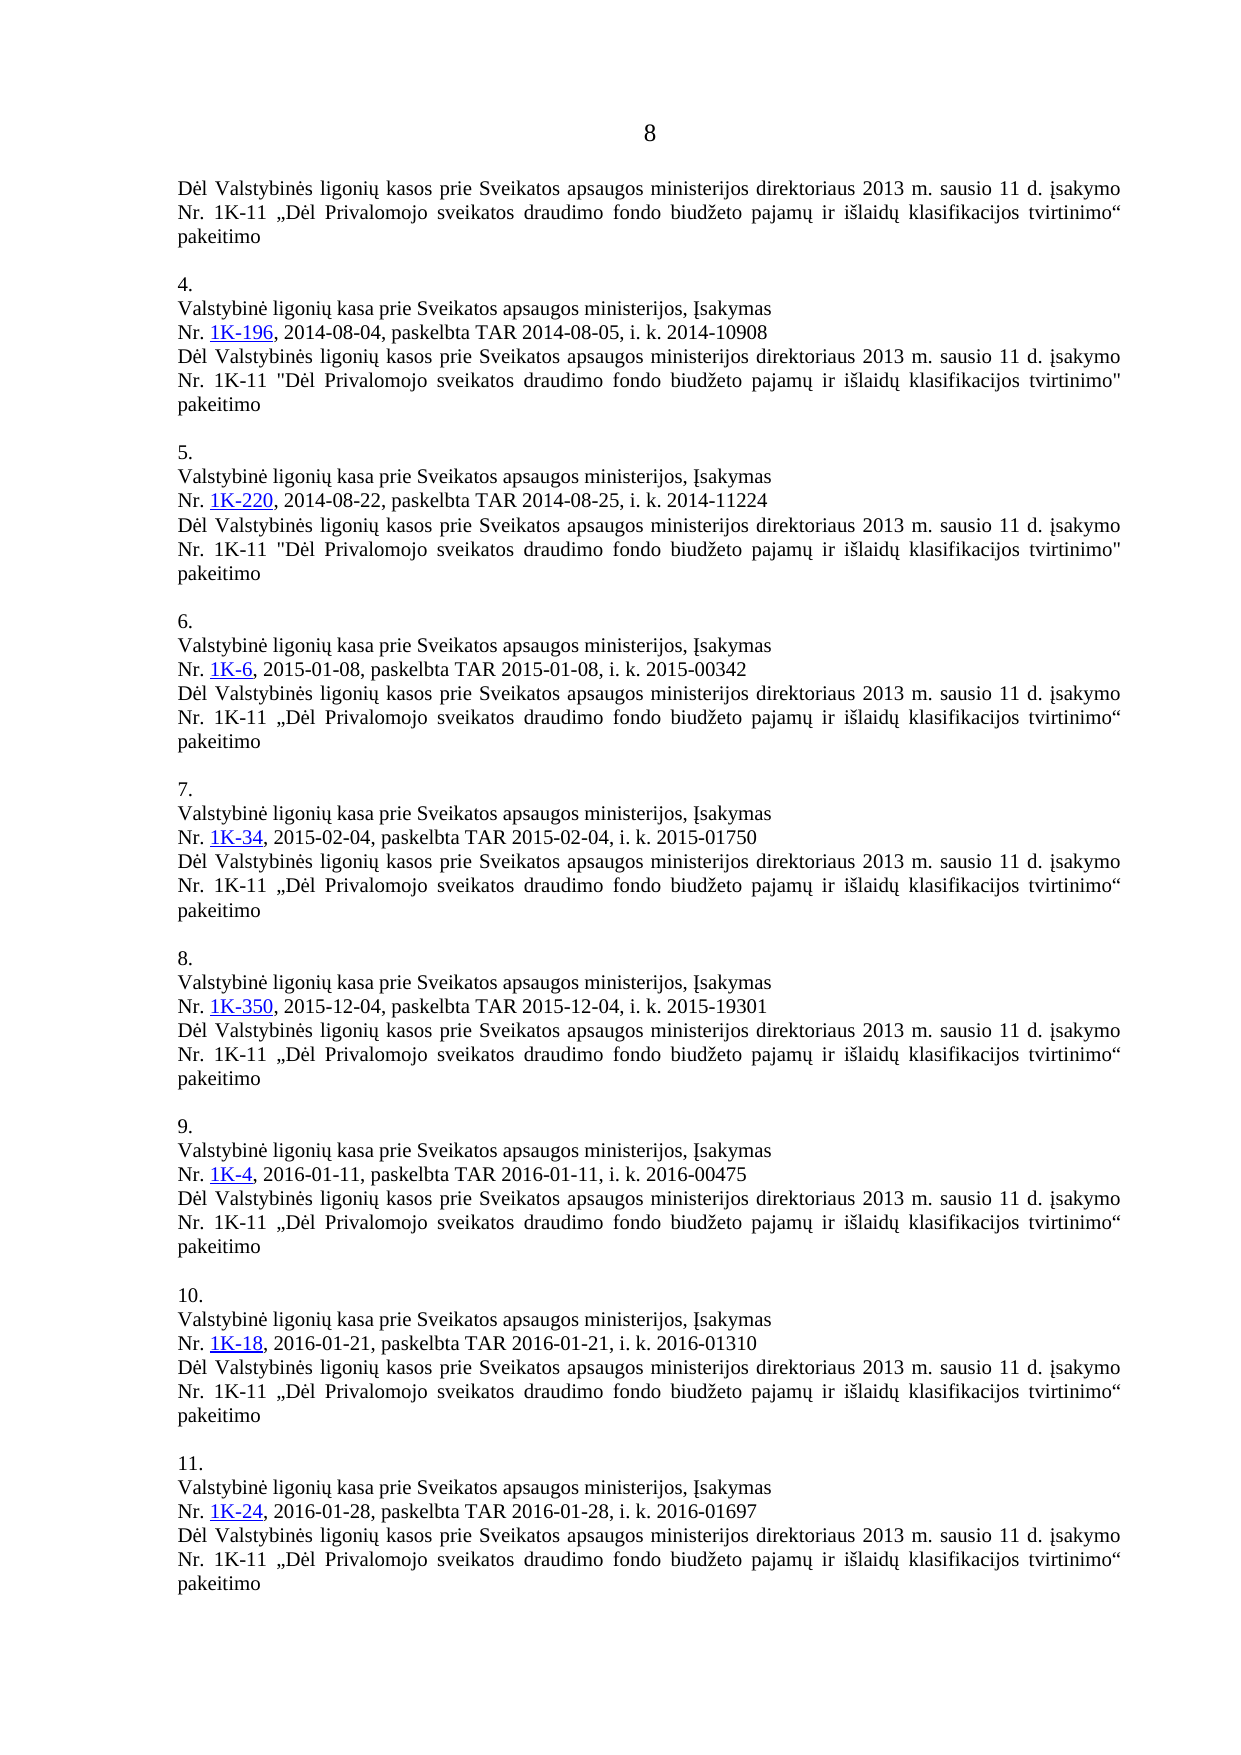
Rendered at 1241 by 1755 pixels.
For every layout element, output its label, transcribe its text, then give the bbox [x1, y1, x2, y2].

text Nr. 1K-34, 2015-02-04, paskelbta TAR 2015-02-04, i. k. 2015-01750 [177, 825, 1122, 849]
text Dėl Valstybinės ligonių kasos prie Sveikatos apsaugos ministerijos direktoriaus 2013 m. sausio 11 d. įsakymo Nr. 1K-11 „Dėl Privalomojo sveikatos draudimo fondo biudžeto pajamų ir išlaidų klasifikacijos tvirtinimo“ pakeitimo [177, 849, 1122, 922]
text 11. [177, 1451, 1122, 1475]
text Valstybinė ligonių kasa prie Sveikatos apsaugos ministerijos, Įsakymas [177, 1475, 1122, 1499]
text Nr. 1K-350, 2015-12-04, paskelbta TAR 2015-12-04, i. k. 2015-19301 [177, 994, 1122, 1018]
text Dėl Valstybinės ligonių kasos prie Sveikatos apsaugos ministerijos direktoriaus 2013 m. sausio 11 d. įsakymo Nr. 1K-11 „Dėl Privalomojo sveikatos draudimo fondo biudžeto pajamų ir išlaidų klasifikacijos tvirtinimo“ pakeitimo [177, 1186, 1122, 1258]
text Dėl Valstybinės ligonių kasos prie Sveikatos apsaugos ministerijos direktoriaus 2013 m. sausio 11 d. įsakymo Nr. 1K-11 „Dėl Privalomojo sveikatos draudimo fondo biudžeto pajamų ir išlaidų klasifikacijos tvirtinimo“ pakeitimo [177, 176, 1122, 248]
text Nr. 1K-220, 2014-08-22, paskelbta TAR 2014-08-25, i. k. 2014-11224 [177, 488, 1122, 512]
text 10. [177, 1282, 1122, 1307]
text Valstybinė ligonių kasa prie Sveikatos apsaugos ministerijos, Įsakymas [177, 1307, 1122, 1331]
text Nr. 1K-4, 2016-01-11, paskelbta TAR 2016-01-11, i. k. 2016-00475 [177, 1162, 1122, 1186]
text 5. [177, 440, 1122, 464]
text Nr. 1K-24, 2016-01-28, paskelbta TAR 2016-01-28, i. k. 2016-01697 [177, 1499, 1122, 1523]
text 4. [177, 272, 1122, 296]
text Valstybinė ligonių kasa prie Sveikatos apsaugos ministerijos, Įsakymas [177, 970, 1122, 994]
text Valstybinė ligonių kasa prie Sveikatos apsaugos ministerijos, Įsakymas [177, 464, 1122, 488]
text Dėl Valstybinės ligonių kasos prie Sveikatos apsaugos ministerijos direktoriaus 2013 m. sausio 11 d. įsakymo Nr. 1K-11 „Dėl Privalomojo sveikatos draudimo fondo biudžeto pajamų ir išlaidų klasifikacijos tvirtinimo“ pakeitimo [177, 681, 1122, 753]
text Nr. 1K-18, 2016-01-21, paskelbta TAR 2016-01-21, i. k. 2016-01310 [177, 1331, 1122, 1355]
text Dėl Valstybinės ligonių kasos prie Sveikatos apsaugos ministerijos direktoriaus 2013 m. sausio 11 d. įsakymo Nr. 1K-11 "Dėl Privalomojo sveikatos draudimo fondo biudžeto pajamų ir išlaidų klasifikacijos tvirtinimo" pakeitimo [177, 512, 1122, 585]
text Dėl Valstybinės ligonių kasos prie Sveikatos apsaugos ministerijos direktoriaus 2013 m. sausio 11 d. įsakymo Nr. 1K-11 „Dėl Privalomojo sveikatos draudimo fondo biudžeto pajamų ir išlaidų klasifikacijos tvirtinimo“ pakeitimo [177, 1018, 1122, 1090]
text Dėl Valstybinės ligonių kasos prie Sveikatos apsaugos ministerijos direktoriaus 2013 m. sausio 11 d. įsakymo Nr. 1K-11 „Dėl Privalomojo sveikatos draudimo fondo biudžeto pajamų ir išlaidų klasifikacijos tvirtinimo“ pakeitimo [177, 1355, 1122, 1427]
text 8. [177, 946, 1122, 970]
text Valstybinė ligonių kasa prie Sveikatos apsaugos ministerijos, Įsakymas [177, 633, 1122, 657]
text Valstybinė ligonių kasa prie Sveikatos apsaugos ministerijos, Įsakymas [177, 1138, 1122, 1162]
text 6. [177, 609, 1122, 633]
text 9. [177, 1114, 1122, 1138]
text Valstybinė ligonių kasa prie Sveikatos apsaugos ministerijos, Įsakymas [177, 801, 1122, 825]
text Nr. 1K-196, 2014-08-04, paskelbta TAR 2014-08-05, i. k. 2014-10908 [177, 320, 1122, 344]
text Valstybinė ligonių kasa prie Sveikatos apsaugos ministerijos, Įsakymas [177, 296, 1122, 320]
text 7. [177, 777, 1122, 801]
text Dėl Valstybinės ligonių kasos prie Sveikatos apsaugos ministerijos direktoriaus 2013 m. sausio 11 d. įsakymo Nr. 1K-11 „Dėl Privalomojo sveikatos draudimo fondo biudžeto pajamų ir išlaidų klasifikacijos tvirtinimo“ pakeitimo [177, 1523, 1122, 1595]
text Dėl Valstybinės ligonių kasos prie Sveikatos apsaugos ministerijos direktoriaus 2013 m. sausio 11 d. įsakymo Nr. 1K-11 "Dėl Privalomojo sveikatos draudimo fondo biudžeto pajamų ir išlaidų klasifikacijos tvirtinimo" pakeitimo [177, 344, 1122, 416]
text Nr. 1K-6, 2015-01-08, paskelbta TAR 2015-01-08, i. k. 2015-00342 [177, 657, 1122, 681]
